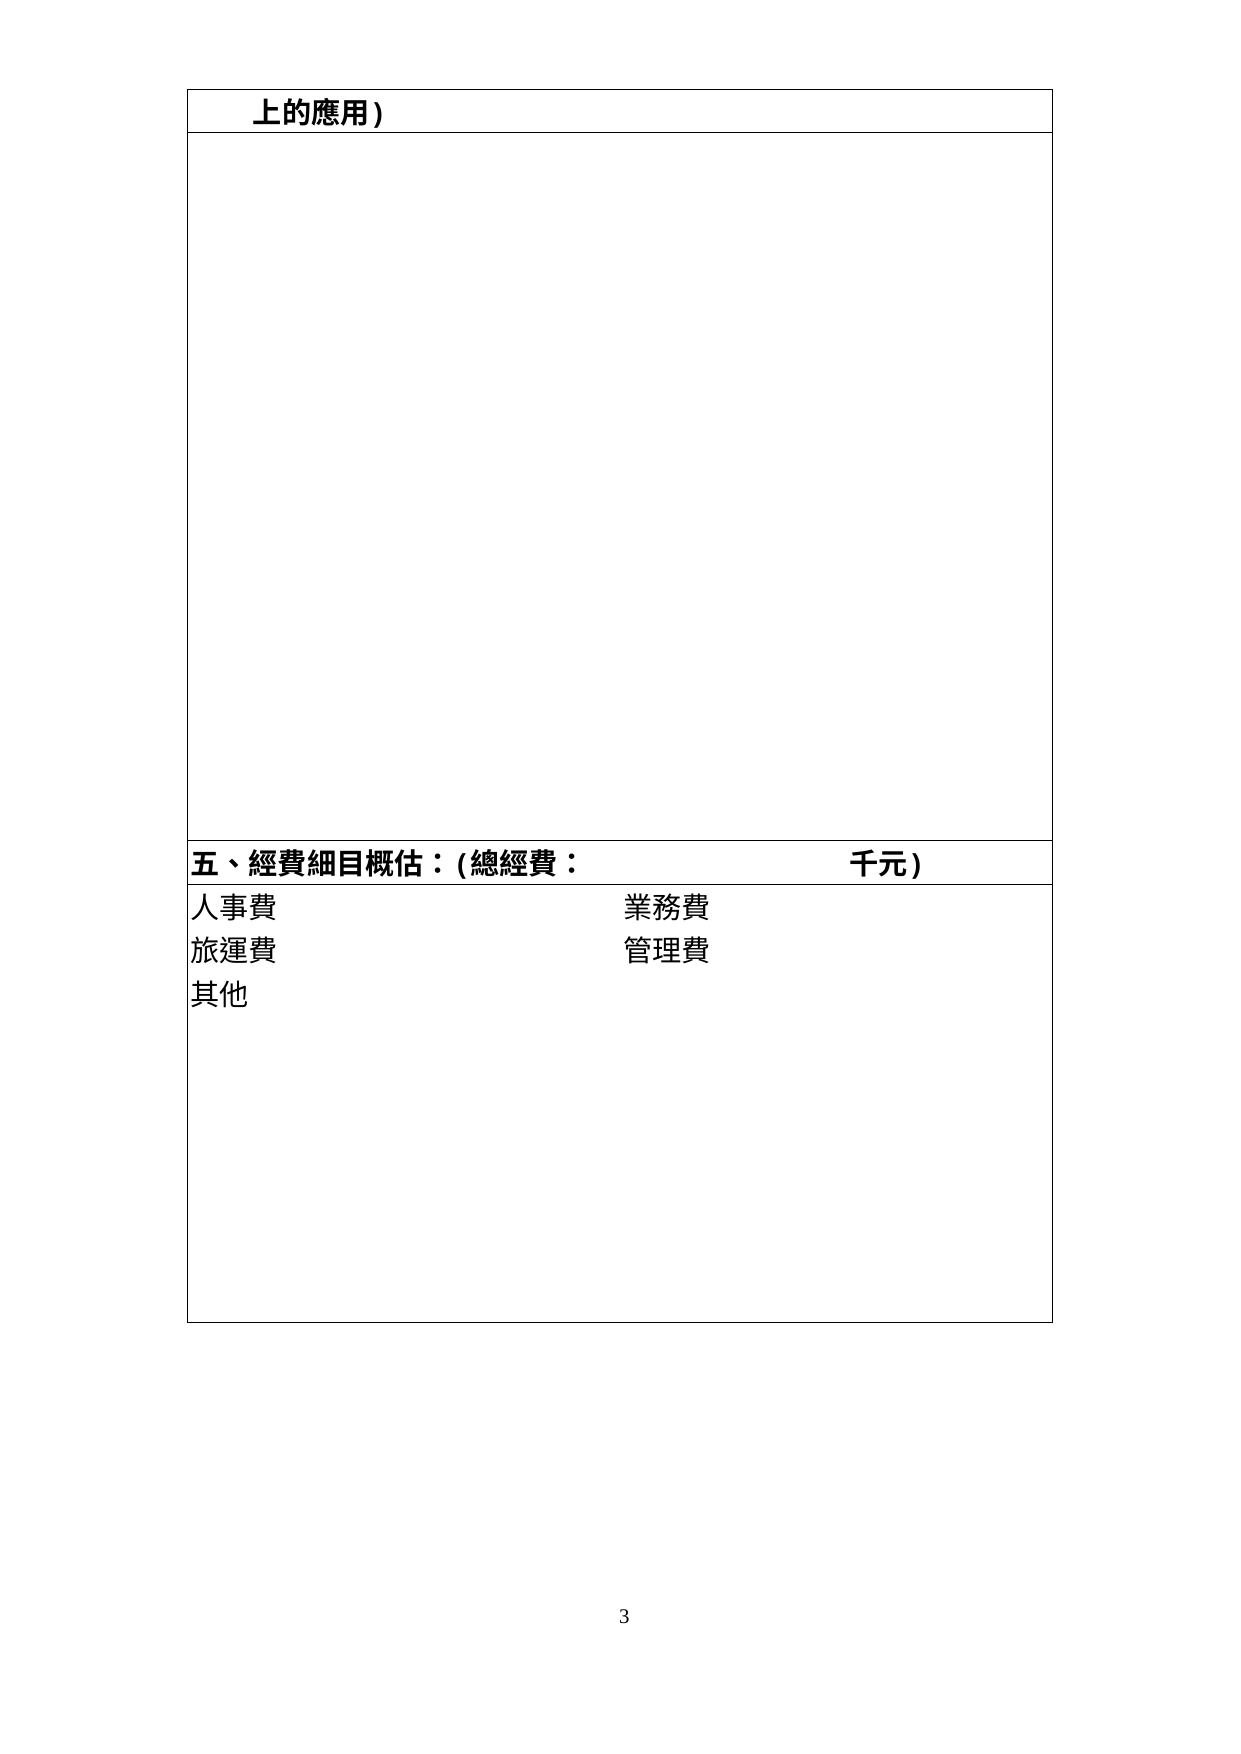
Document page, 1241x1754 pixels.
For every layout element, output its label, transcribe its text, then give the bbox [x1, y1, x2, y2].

table_cell [728, 885, 1052, 927]
table_cell [303, 927, 620, 971]
table_cell 上的應用) [188, 90, 1052, 132]
table_cell [303, 885, 620, 927]
table_cell [728, 927, 1052, 971]
table_cell 業務費 [620, 885, 728, 927]
table_cell [188, 1015, 1052, 1322]
table_cell [728, 971, 1052, 1015]
table_cell 管理費 [620, 927, 728, 971]
table_cell [620, 971, 728, 1015]
table_cell [188, 133, 1052, 840]
table_cell 人事費 [188, 885, 303, 927]
table_cell [303, 971, 620, 1015]
table_cell 旅運費 [188, 927, 303, 971]
table_cell 其他 [188, 971, 303, 1015]
table_cell 五、經費細目概估：(總經費： 千元) [188, 841, 1052, 883]
